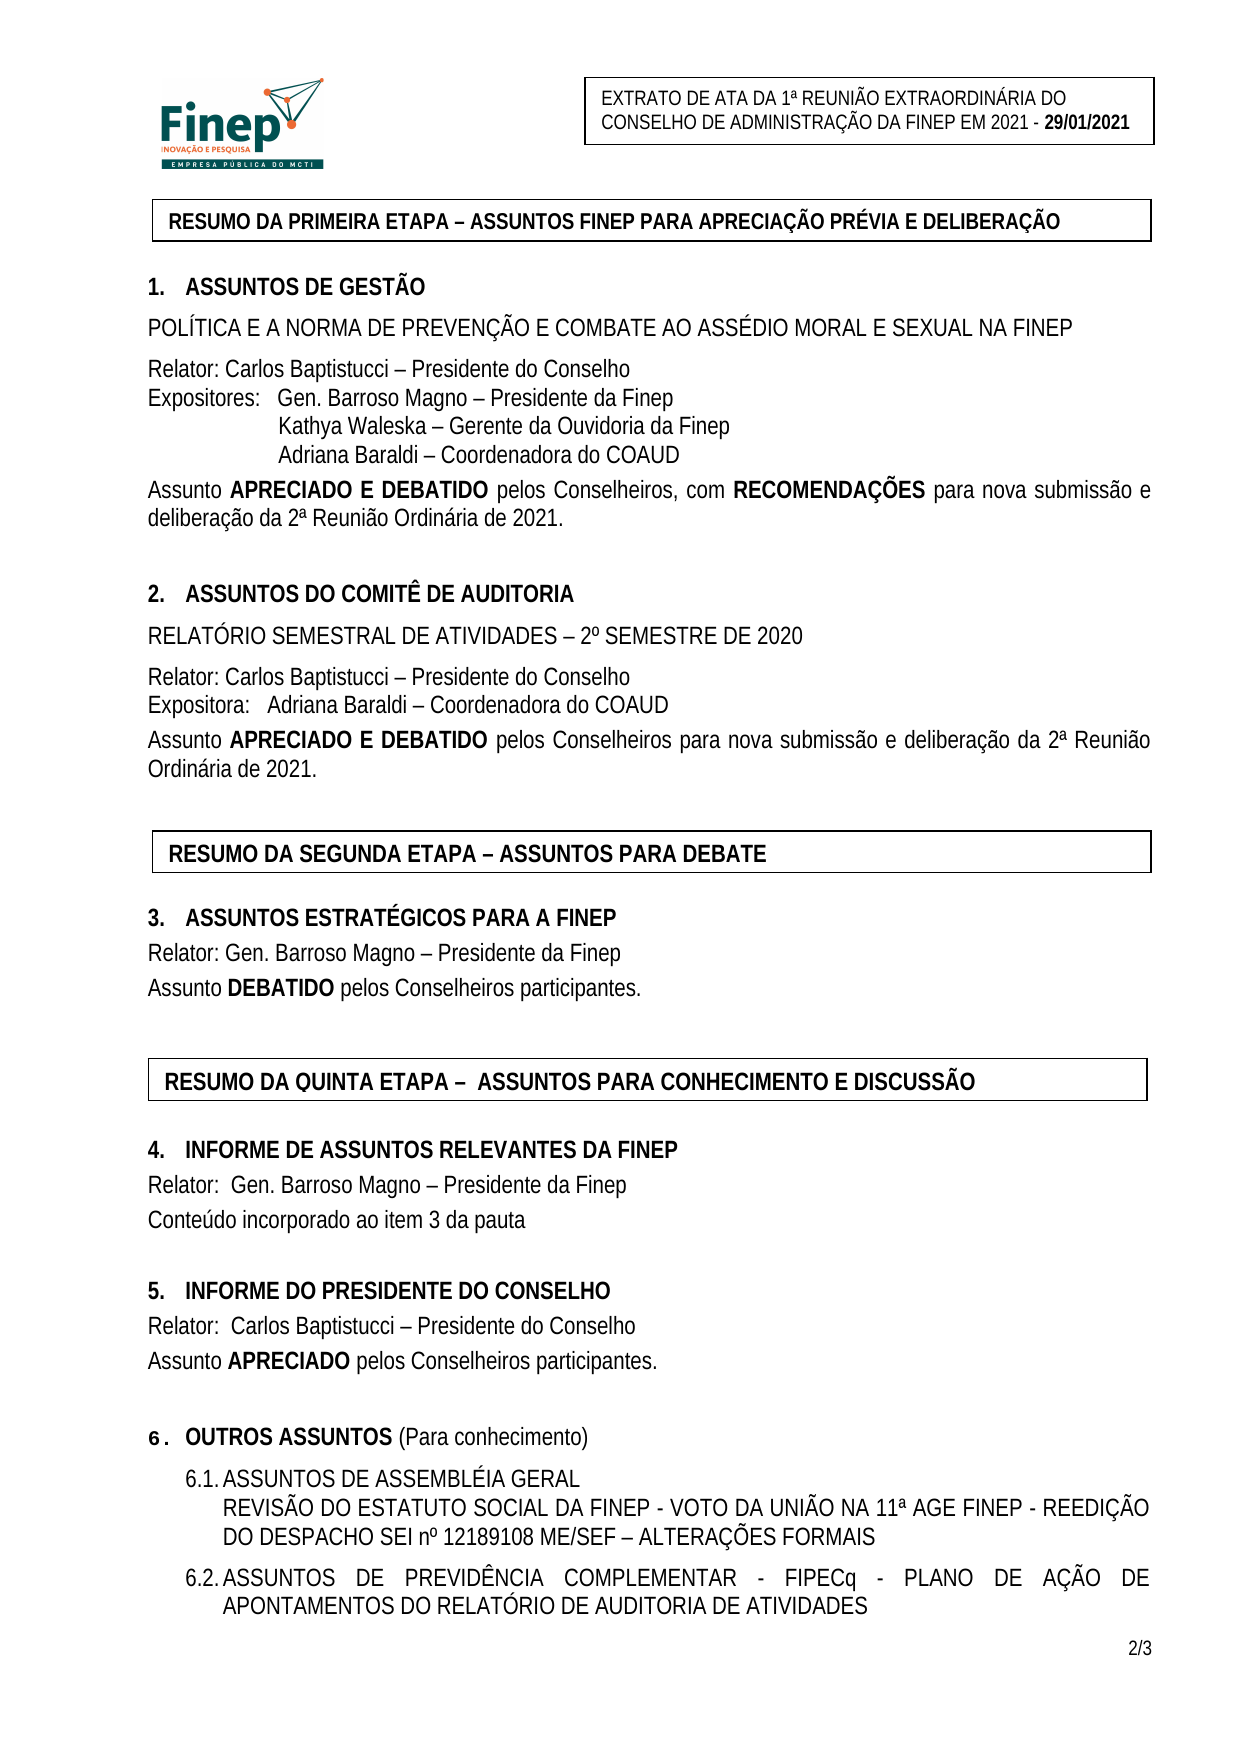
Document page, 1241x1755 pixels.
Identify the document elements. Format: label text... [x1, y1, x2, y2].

text RESUMO DA QUINTA ETAPA – ASSUNTOS PARA CONHECIMENTO E DISCUSSÃO [164, 1067, 1131, 1092]
list ASSUNTOS DE ASSEMBLÉIA GERAL [185, 1464, 1152, 1493]
text Relator: Gen. Barroso Magno – Presidente da Finep [148, 938, 1152, 967]
text RESUMO DA PRIMEIRA ETAPA – ASSUNTOS FINEP PARA APRECIAÇÃO PRÉVIA E DELIBERAÇÃO [168, 208, 1135, 233]
list INFORME DO PRESIDENTE DO CONSELHO [148, 1276, 1152, 1305]
text Assunto APRECIADO E DEBATIDO pelos Conselheiros para nova submissão e deliberação da 2ª Reunião Ordinária de 2021. [148, 725, 1152, 783]
text RESUMO DA SEGUNDA ETAPA – ASSUNTOS PARA DEBATE [168, 839, 1135, 864]
list ASSUNTOS DE GESTÃO [148, 272, 1152, 300]
text Expositora: Adriana Baraldi – Coordenadora do COAUD [148, 690, 1152, 719]
text Assunto APRECIADO E DEBATIDO pelos Conselheiros, com RECOMENDAÇÕES para nova submissão e deliberação da 2ª Reunião Ordinária de 2021. [148, 475, 1152, 532]
list ASSUNTOS ESTRATÉGICOS PARA A FINEP [148, 903, 1152, 932]
text Assunto APRECIADO pelos Conselheiros participantes. [148, 1346, 1152, 1375]
list OUTROS ASSUNTOS (Para conhecimento) [148, 1422, 1152, 1452]
text POLÍTICA E A NORMA DE PREVENÇÃO E COMBATE AO ASSÉDIO MORAL E SEXUAL NA FINEP [148, 313, 1152, 341]
list INFORME DE ASSUNTOS RELEVANTES DA FINEP [148, 1135, 1152, 1164]
text Conteúdo incorporado ao item 3 da pauta [148, 1205, 1152, 1233]
list ASSUNTOS DE PREVIDÊNCIA COMPLEMENTAR - FIPECq - PLANO DE AÇÃO DE APONTAMENTOS DO RELATÓRIO DE AUDITORIA DE ATIVIDADES [185, 1563, 1152, 1620]
text Relator: Gen. Barroso Magno – Presidente da Finep [148, 1170, 1152, 1199]
list ASSUNTOS DO COMITÊ DE AUDITORIA [148, 579, 1152, 608]
text Adriana Baraldi – Coordenadora do COAUD [148, 440, 1152, 468]
text Relator: Carlos Baptistucci – Presidente do Conselho [148, 1311, 1152, 1340]
text REVISÃO DO ESTATUTO SOCIAL DA FINEP - VOTO DA UNIÃO NA 11ª AGE FINEP - REEDIÇÃO DO DESPACHO SEI nº 12189108 ME/SEF – ALTERAÇÕES FORMAIS [223, 1493, 1152, 1550]
text Relator: Carlos Baptistucci – Presidente do Conselho [148, 662, 1152, 690]
text Kathya Waleska – Gerente da Ouvidoria da Finep [148, 411, 1152, 440]
text Assunto DEBATIDO pelos Conselheiros participantes. [148, 973, 1152, 1001]
text Relator: Carlos Baptistucci – Presidente do Conselho [148, 354, 1152, 383]
text Expositores: Gen. Barroso Magno – Presidente da Finep [148, 383, 1152, 411]
text RELATÓRIO SEMESTRAL DE ATIVIDADES – 2º SEMESTRE DE 2020 [148, 621, 1152, 649]
